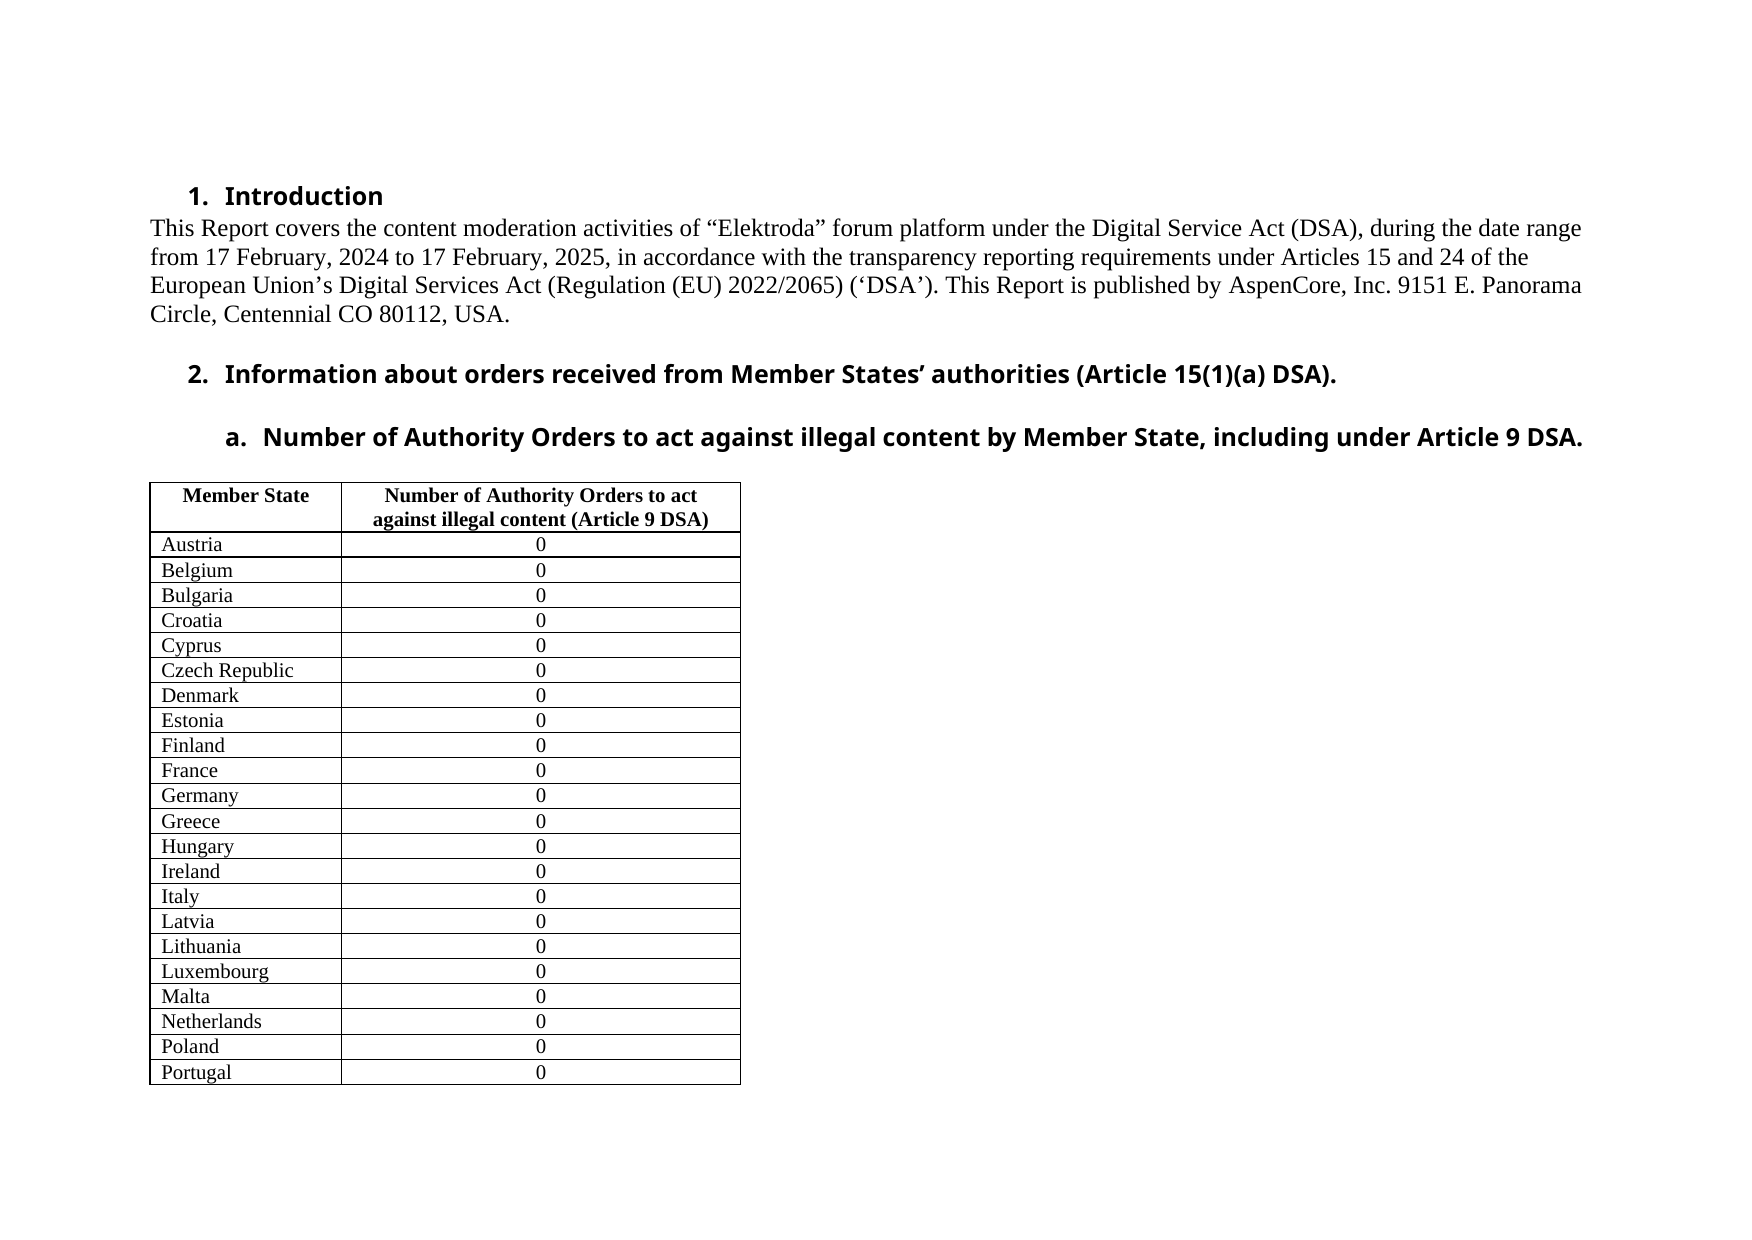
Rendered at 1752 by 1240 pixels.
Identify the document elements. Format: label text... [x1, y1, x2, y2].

table_cell 0 [342, 909, 740, 933]
table_cell Greece [151, 809, 341, 833]
table_cell 0 [342, 758, 740, 782]
table_cell Bulgaria [151, 583, 341, 607]
table_cell 0 [342, 658, 740, 682]
table_cell Hungary [151, 834, 341, 858]
table_cell 0 [342, 834, 740, 858]
table_cell 0 [342, 683, 740, 707]
table_cell Poland [151, 1035, 341, 1058]
table_cell Croatia [151, 608, 341, 632]
list Information about orders received from Member States’ authorities (Article 15(1)(a) DSA). [187, 357, 1602, 391]
table_cell 0 [342, 984, 740, 1008]
list Number of Authority Orders to act against illegal content by Member State, including under Article 9 DSA. [225, 419, 1602, 453]
table_cell Estonia [151, 708, 341, 732]
table_cell Netherlands [151, 1009, 341, 1033]
table_header Number of Authority Orders to act against illegal content (Article 9 DSA) [342, 483, 740, 531]
table_cell Czech Republic [151, 658, 341, 682]
table_cell Finland [151, 733, 341, 757]
text This Report covers the content moderation activities of “Elektroda” forum platform under the Digital Service Act (DSA), during the date range from 17 February, 2024 to 17 February, 2025, in accordance with the transparency reporting requirements under Articles 15 and 24 of the European Union’s Digital Services Act (Regulation (EU) 2022/2065) (‘DSA’). This Report is published by AspenCore, Inc. 9151 E. Panorama Circle, Centennial CO 80112, USA. [150, 213, 1602, 328]
table_cell 0 [342, 708, 740, 732]
table_header Member State [151, 483, 341, 531]
table_cell Ireland [151, 859, 341, 883]
table_cell 0 [342, 934, 740, 958]
table_cell 0 [342, 733, 740, 757]
table_cell 0 [342, 959, 740, 983]
table_cell 0 [342, 859, 740, 883]
table_cell Malta [151, 984, 341, 1008]
table_cell Latvia [151, 909, 341, 933]
table_cell 0 [342, 558, 740, 582]
table_cell Denmark [151, 683, 341, 707]
table_cell 0 [342, 633, 740, 657]
table_cell Austria [151, 533, 341, 556]
table_cell 0 [342, 784, 740, 807]
table_cell 0 [342, 533, 740, 556]
table_cell Cyprus [151, 633, 341, 657]
table_cell 0 [342, 1035, 740, 1058]
list Introduction [187, 179, 1602, 213]
table_cell Luxembourg [151, 959, 341, 983]
table_cell Lithuania [151, 934, 341, 958]
table_cell Germany [151, 784, 341, 807]
table_cell Italy [151, 884, 341, 908]
table_cell 0 [342, 1060, 740, 1084]
table_cell 0 [342, 884, 740, 908]
table_cell Portugal [151, 1060, 341, 1084]
table_cell 0 [342, 1009, 740, 1033]
table_cell 0 [342, 809, 740, 833]
table_cell France [151, 758, 341, 782]
table_cell 0 [342, 583, 740, 607]
table_cell Belgium [151, 558, 341, 582]
table_cell 0 [342, 608, 740, 632]
